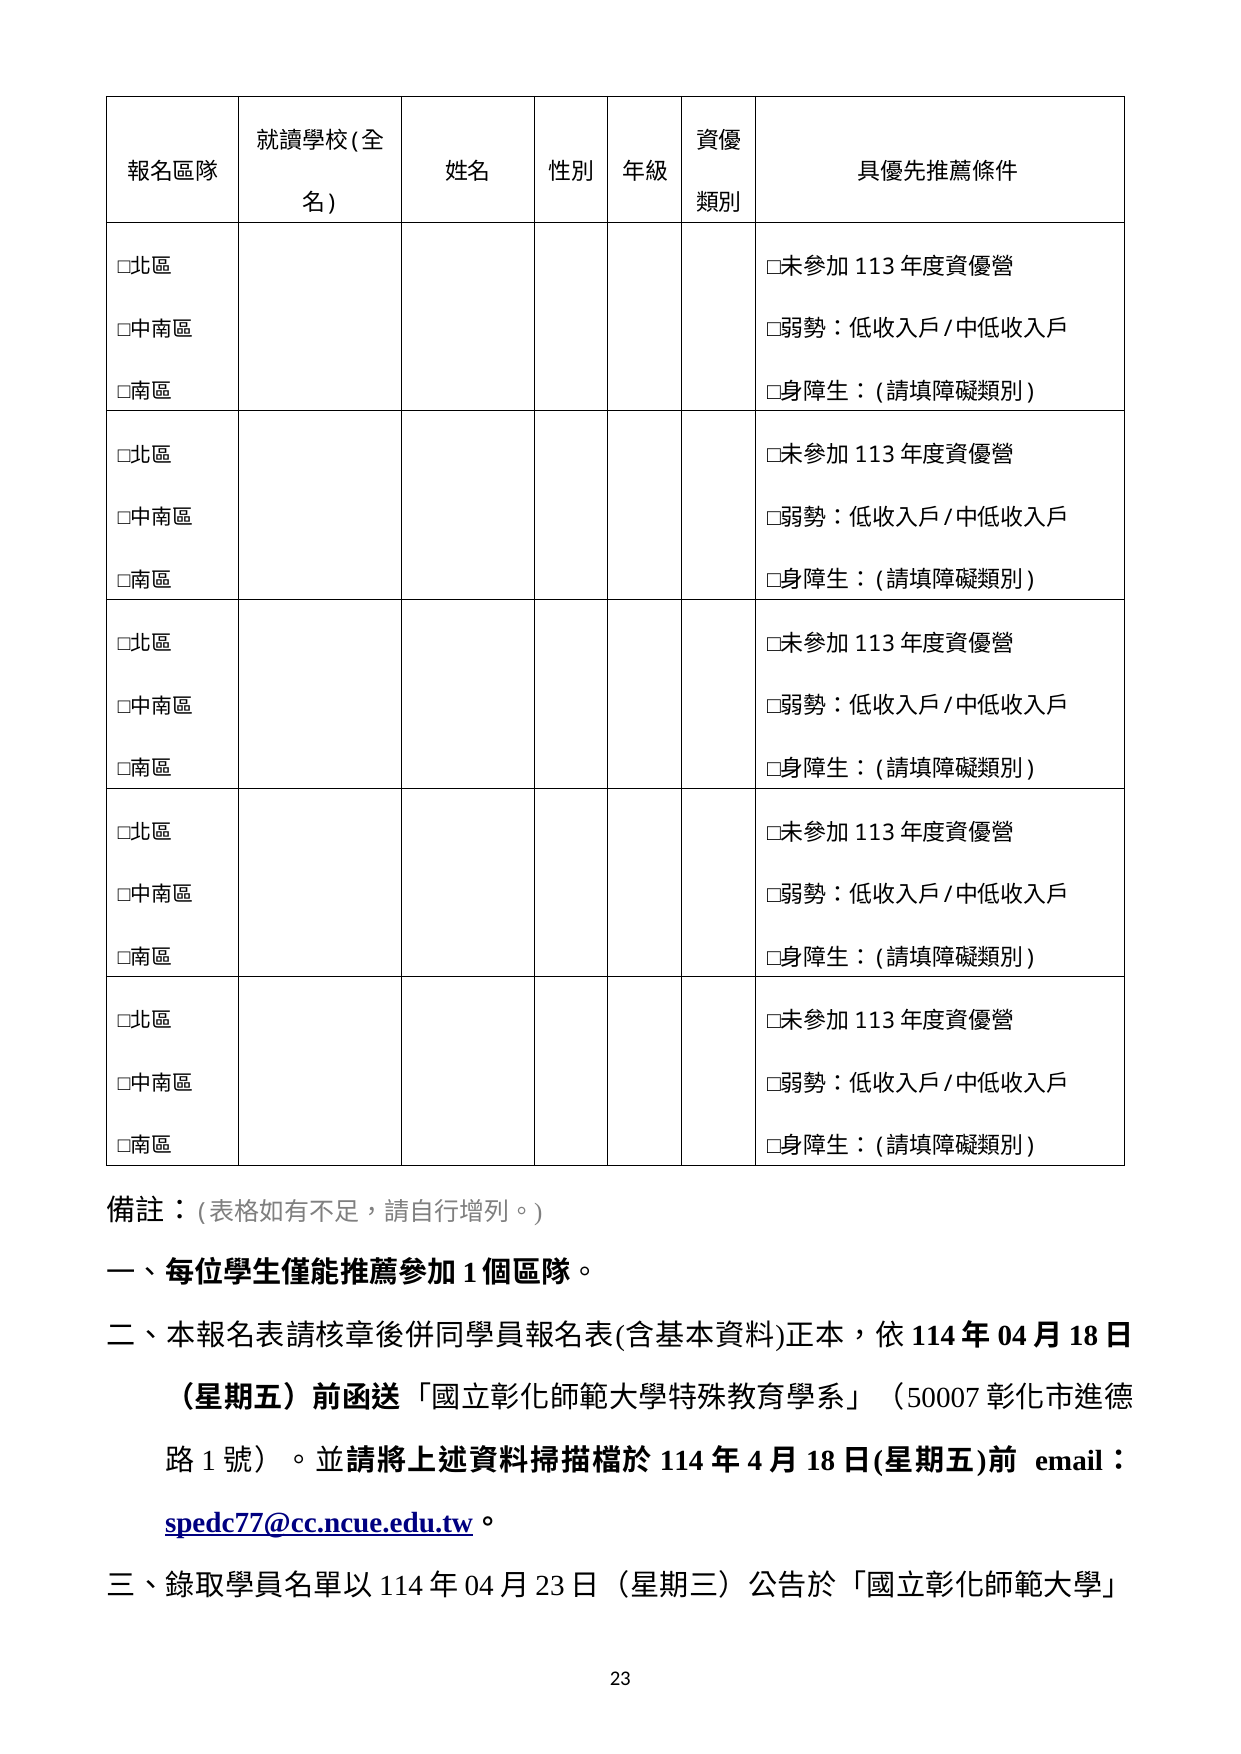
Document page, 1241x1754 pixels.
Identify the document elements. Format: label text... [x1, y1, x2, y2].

text 一、每位學生僅能推薦參加1個區隊。 [106, 1228, 1134, 1291]
table_cell [402, 411, 534, 599]
table_cell [239, 600, 401, 787]
table_cell [402, 600, 534, 787]
table_cell [608, 600, 681, 787]
table_header 報名區隊 [107, 97, 238, 222]
table_cell [239, 977, 401, 1164]
table_cell [402, 789, 534, 976]
table_cell [682, 223, 755, 410]
table_cell [239, 223, 401, 410]
table_cell [239, 789, 401, 976]
table_cell [682, 977, 755, 1164]
table_cell □北區 □中南區 □南區 [107, 789, 238, 976]
table_cell □北區 □中南區 □南區 [107, 411, 238, 599]
table_header 性別 [535, 97, 607, 222]
table_cell [608, 411, 681, 599]
table_cell [535, 977, 607, 1164]
table_cell [535, 600, 607, 787]
table_header 資優類別 [682, 97, 755, 222]
text 三、錄取學員名單以114年04月23日（星期三）公告於「國立彰化師範大學」 [106, 1541, 1134, 1603]
table_cell □未參加113年度資優營 □弱勢：低收入戶/中低收入戶 □身障生：(請填障礙類別) [756, 600, 1124, 787]
table_cell [535, 411, 607, 599]
table_cell [682, 411, 755, 599]
table_cell [239, 411, 401, 599]
table_cell [682, 789, 755, 976]
table_cell □未參加113年度資優營 □弱勢：低收入戶/中低收入戶 □身障生：(請填障礙類別) [756, 789, 1124, 976]
table_header 具優先推薦條件 [756, 97, 1124, 222]
table_header 就讀學校(全名) [239, 97, 401, 222]
table_cell □未參加113年度資優營 □弱勢：低收入戶/中低收入戶 □身障生：(請填障礙類別) [756, 411, 1124, 599]
table_cell □北區 □中南區 □南區 [107, 223, 238, 410]
table_cell [535, 223, 607, 410]
table_cell [608, 789, 681, 976]
table_header 年級 [608, 97, 681, 222]
table_cell [608, 223, 681, 410]
table_cell [535, 789, 607, 976]
table_cell [402, 223, 534, 410]
text 備註：(表格如有不足，請自行增列。) [106, 1166, 1134, 1228]
table_cell [402, 977, 534, 1164]
table_cell □未參加113年度資優營 □弱勢：低收入戶/中低收入戶 □身障生：(請填障礙類別) [756, 977, 1124, 1164]
text 二、本報名表請核章後併同學員報名表(含基本資料)正本，依114年04月18日（星期五）前函送「國立彰化師範大學特殊教育學系」（50007彰化市進德路1號）。並請將上述資料掃描檔於114年4月18日(星期五)前 email：spedc77@cc.ncue.edu.tw。 [106, 1291, 1134, 1541]
table_cell □未參加113年度資優營 □弱勢：低收入戶/中低收入戶 □身障生：(請填障礙類別) [756, 223, 1124, 410]
table_cell □北區 □中南區 □南區 [107, 600, 238, 787]
table_cell □北區 □中南區 □南區 [107, 977, 238, 1164]
table_cell [608, 977, 681, 1164]
table_cell [682, 600, 755, 787]
table_header 姓名 [402, 97, 534, 222]
